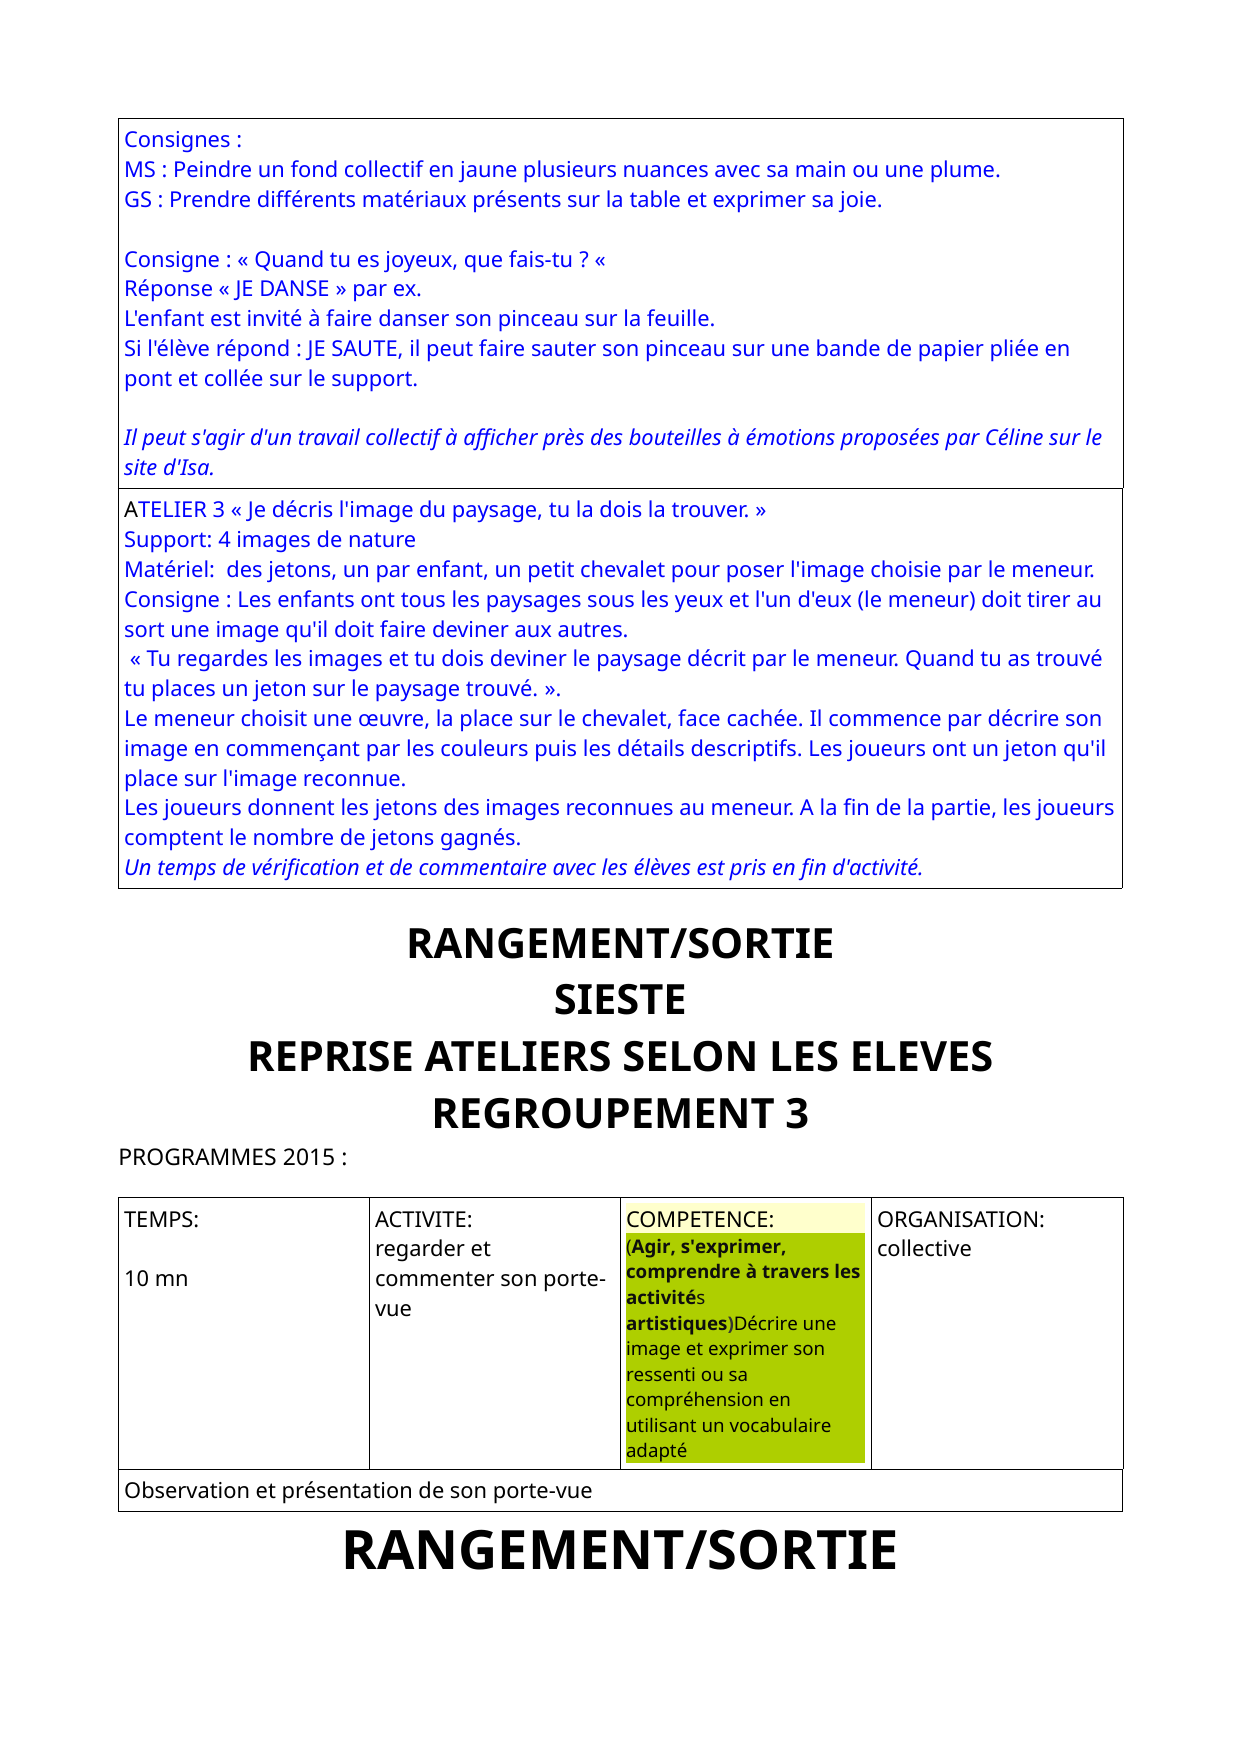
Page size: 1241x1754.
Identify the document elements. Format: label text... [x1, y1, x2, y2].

table_header Observation et présentation de son porte-vue [119, 1470, 1122, 1511]
text REPRISE ATELIERS SELON LES ELEVES [118, 1027, 1122, 1084]
table_header TEMPS: 10 mn [119, 1198, 369, 1469]
table_header ACTIVITE: regarder et commenter son porte-vue [370, 1198, 620, 1469]
text RANGEMENT/SORTIE [118, 913, 1122, 970]
text RANGEMENT/SORTIE [118, 1512, 1122, 1585]
text PROGRAMMES 2015 : [118, 1141, 1122, 1172]
table_header ORGANISATION: collective [872, 1198, 1123, 1469]
table_header ATELIER 3 « Je décris l'image du paysage, tu la dois la trouver. » Support: 4 images de nature Matériel: des jetons, un par enfant, un petit chevalet pour poser l'image choisie par le meneur. Consigne : Les enfants ont tous les paysages sous les yeux et l'un d'eux (le meneur) doit tirer au sort une image qu'il doit faire deviner aux autres. « Tu regardes les images et tu dois deviner le paysage décrit par le meneur. Quand tu as trouvé tu places un jeton sur le paysage trouvé. ». Le meneur choisit une œuvre, la place sur le chevalet, face cachée. Il commence par décrire son image en commençant par les couleurs puis les détails descriptifs. Les joueurs ont un jeton qu'il place sur l'image reconnue. Les joueurs donnent les jetons des images reconnues au meneur. A la fin de la partie, les joueurs comptent le nombre de jetons gagnés. Un temps de vérification et de commentaire avec les élèves est pris en fin d'activité. [119, 489, 1122, 887]
text REGROUPEMENT 3 [118, 1084, 1122, 1141]
text SIESTE [118, 970, 1122, 1027]
table_header Consignes : MS : Peindre un fond collectif en jaune plusieurs nuances avec sa main ou une plume. GS : Prendre différents matériaux présents sur la table et exprimer sa joie. Consigne : « Quand tu es joyeux, que fais-tu ? « Réponse « JE DANSE » par ex. L'enfant est invité à faire danser son pinceau sur la feuille. Si l'élève répond : JE SAUTE, il peut faire sauter son pinceau sur une bande de papier pliée en pont et collée sur le support. Il peut s'agir d'un travail collectif à afficher près des bouteilles à émotions proposées par Céline sur le site d'Isa. [119, 119, 1123, 488]
table_header COMPETENCE: (Agir, s'exprimer, comprendre à travers les activités artistiques)Décrire une image et exprimer son ressenti ou sa compréhension en utilisant un vocabulaire adapté [621, 1198, 871, 1469]
